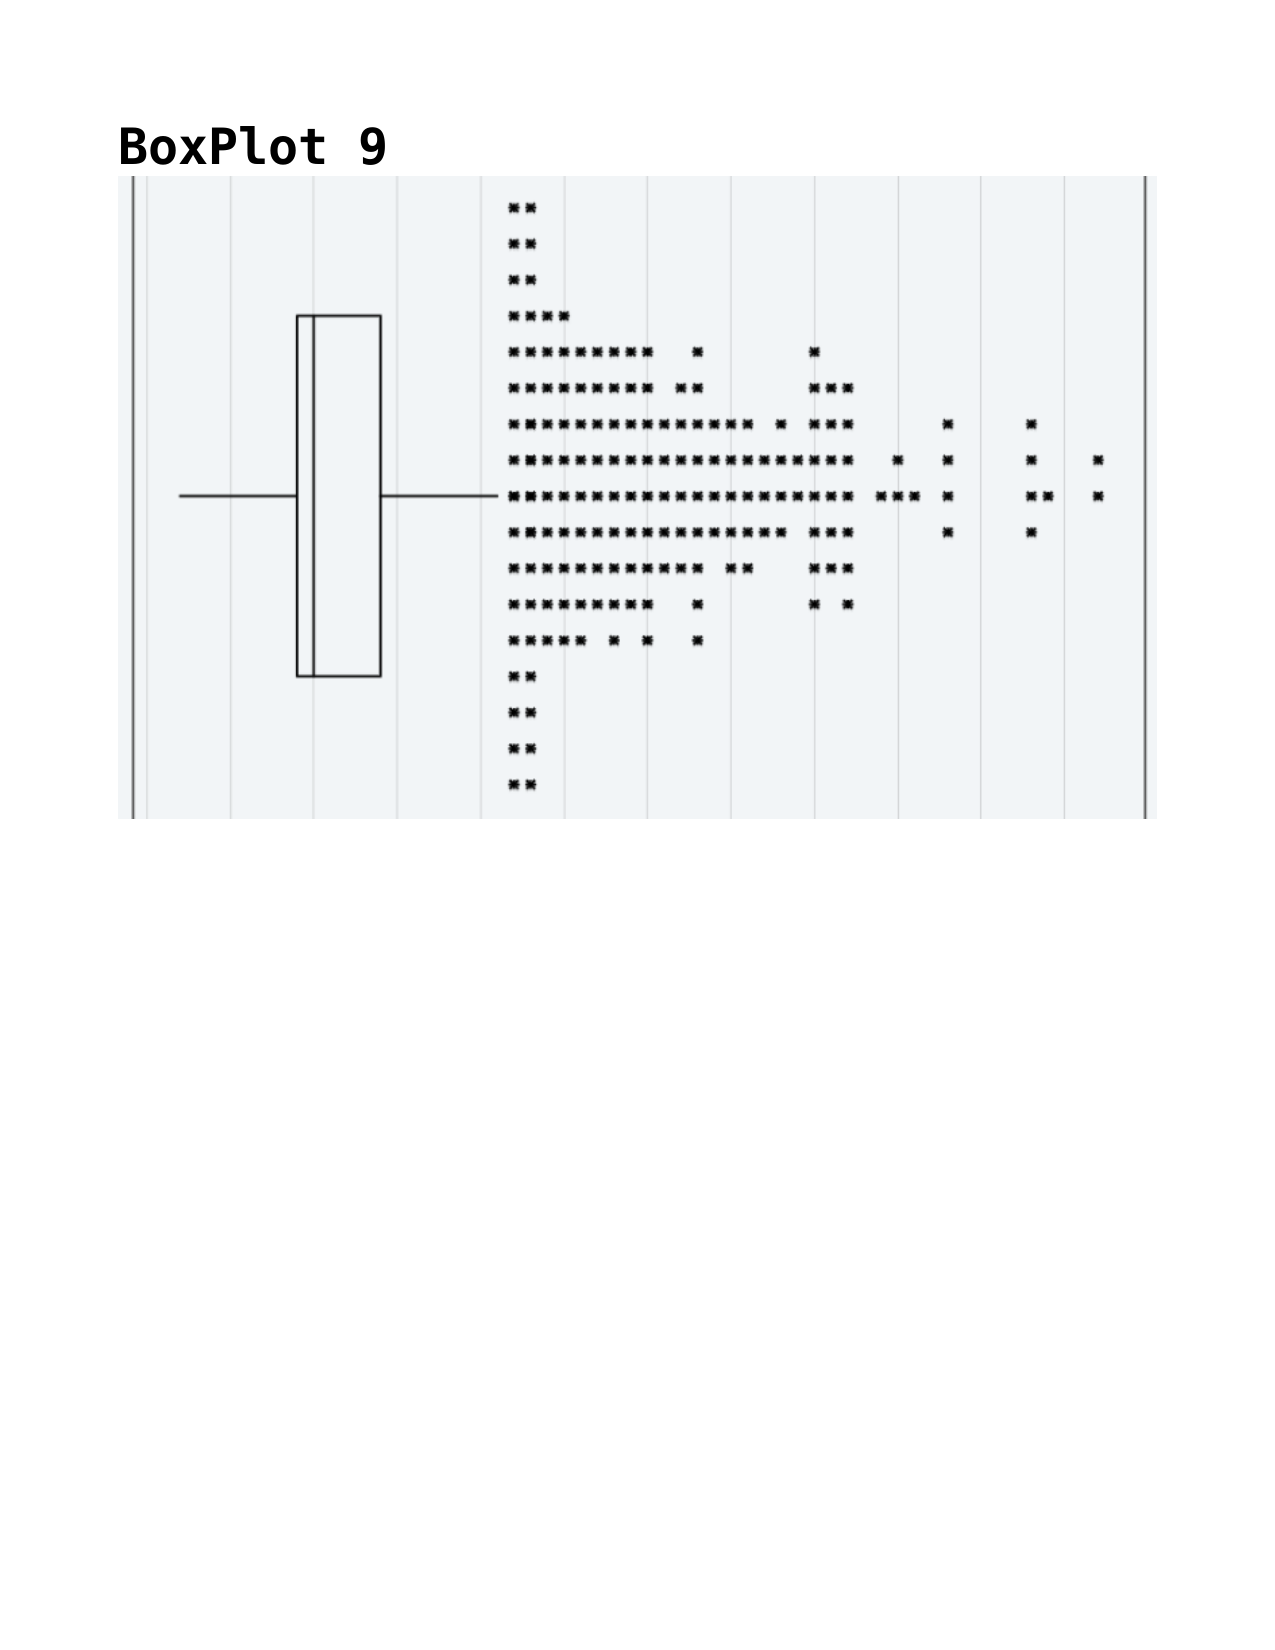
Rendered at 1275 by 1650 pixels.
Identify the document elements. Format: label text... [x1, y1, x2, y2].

picture [118, 176, 1157, 819]
text BoxPlot 9 [118, 118, 1157, 176]
